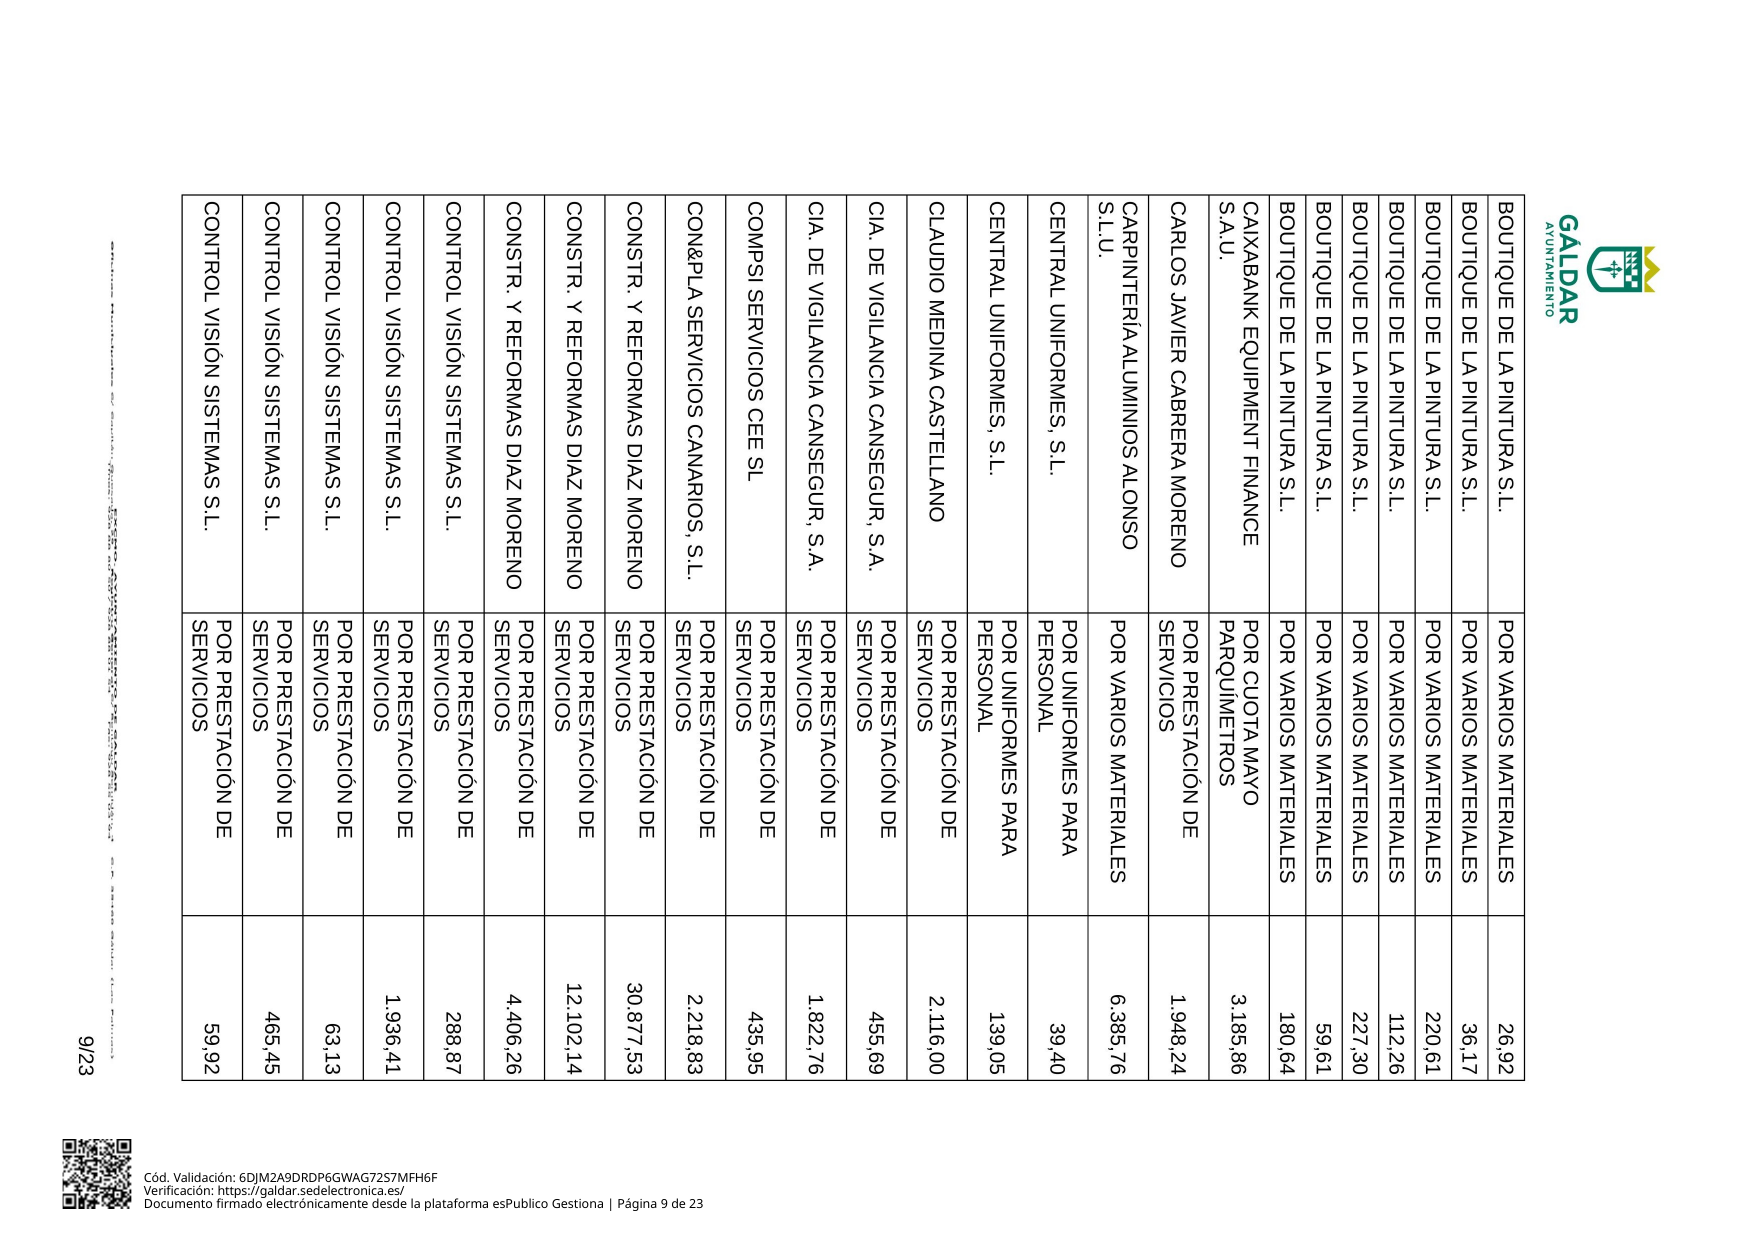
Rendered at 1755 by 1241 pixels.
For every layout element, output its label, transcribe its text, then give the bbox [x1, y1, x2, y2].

text Documento firmado electrónicamente desde la plataforma esPublico Gestiona | Página 9 de 23 [144, 1198, 610, 1211]
text Verificación: https://galdar.sedelectronica.es/ [144, 1185, 1677, 1198]
text Documento firmado electrónicamente desde la plataforma esPublico Gestiona | Página 9 de 23 [611, 1198, 1677, 1211]
text Cód. Validación: 6DJM2A9DRDP6GWAG72S7MFH6F [144, 1172, 1677, 1185]
